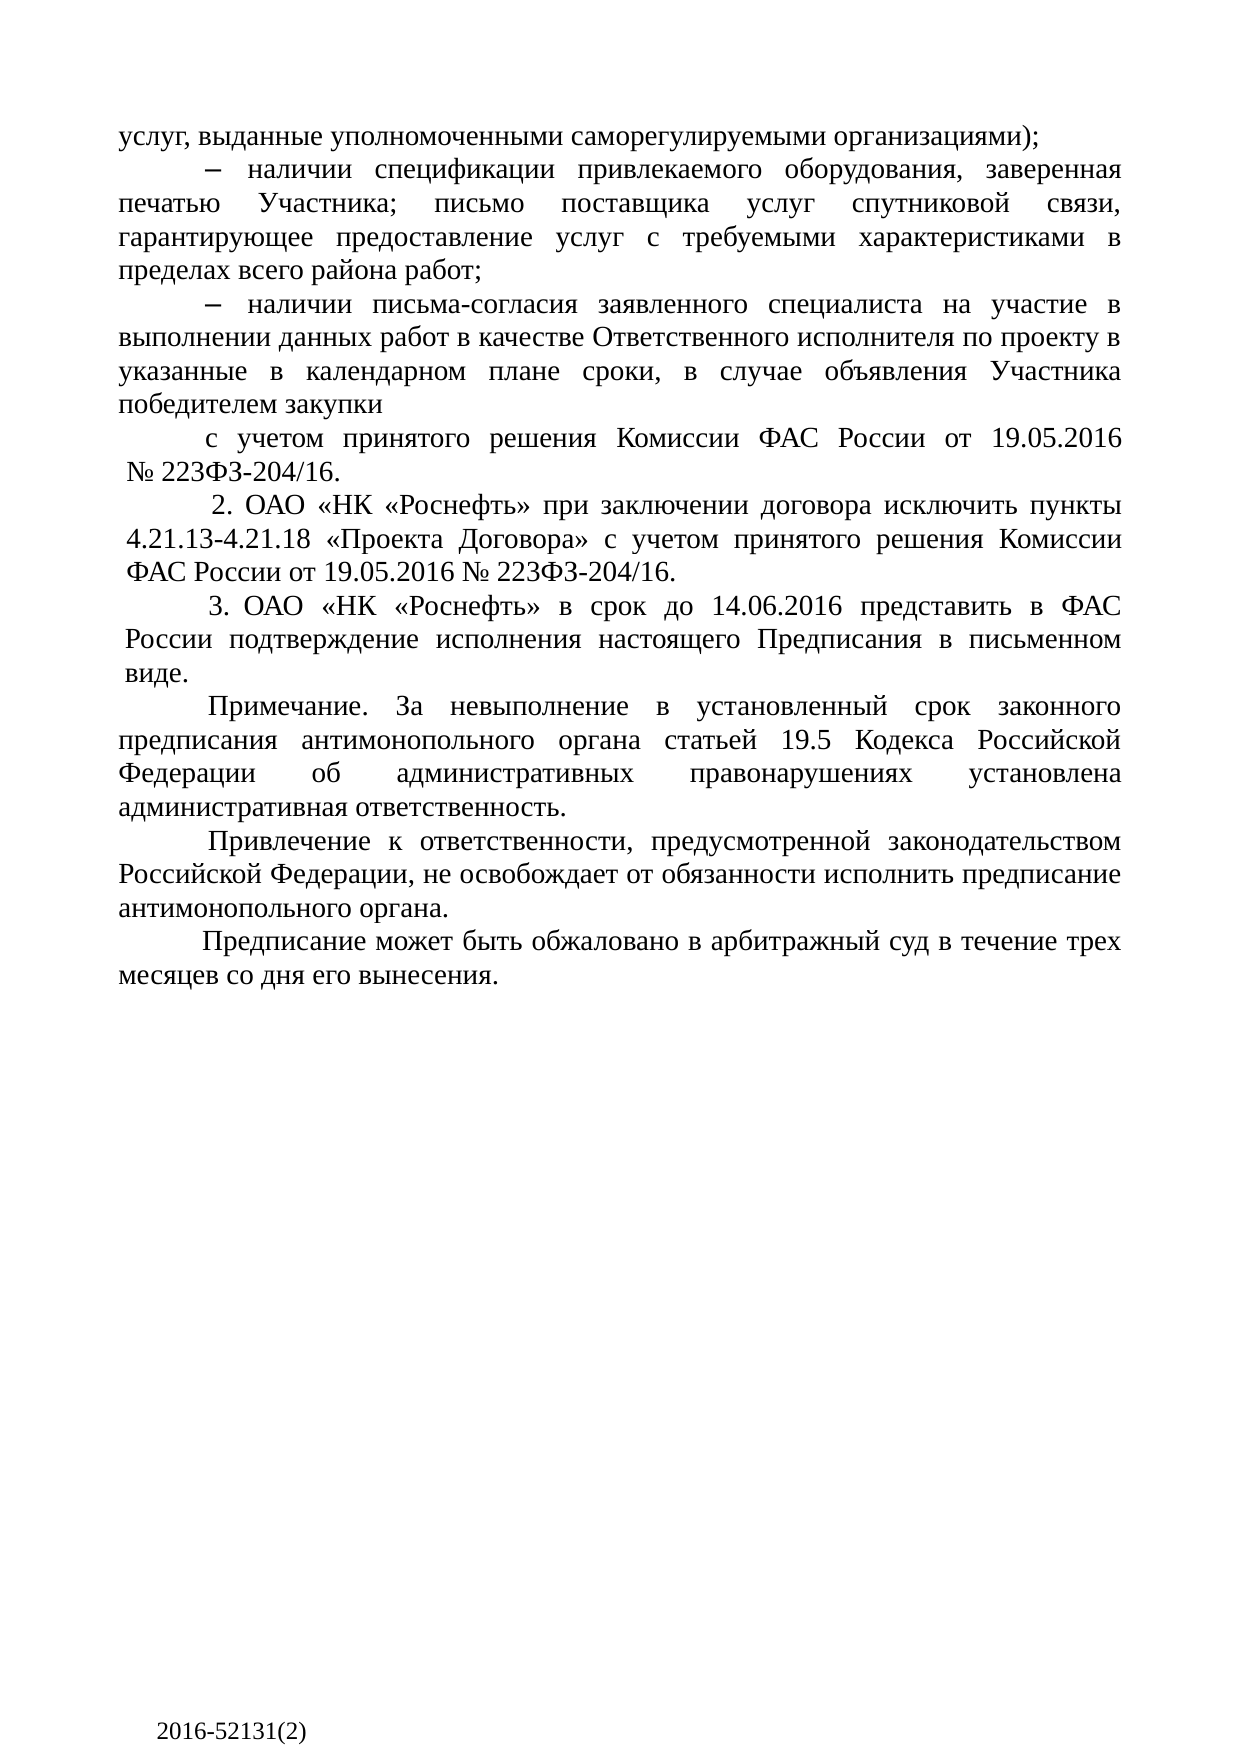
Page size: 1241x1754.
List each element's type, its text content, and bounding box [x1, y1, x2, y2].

text Примечание. За невыполнение в установленный срок законного предписания антимонопольного органа статьей 19.5 Кодекса Российской Федерации об административных правонарушениях установлена административная ответственность. [118, 688, 1122, 823]
list наличии спецификации привлекаемого оборудования, заверенная печатью Участника; письмо поставщика услуг спутниковой связи, гарантирующее предоставление услуг с требуемыми характеристиками в пределах всего района работ; [118, 152, 1122, 286]
list наличии письма-согласия заявленного специалиста на участие в выполнении данных работ в качестве Ответственного исполнителя по проекту в указанные в календарном плане сроки, в случае объявления Участника победителем закупки [118, 286, 1122, 420]
list услуг, выданные уполномоченными саморегулируемыми организациями); [118, 118, 1122, 152]
list ОАО «НК «Роснефть» в срок до 14.06.2016 представить в ФАС России подтверждение исполнения настоящего Предписания в письменном виде. [124, 588, 1122, 688]
text с учетом принятого решения Комиссии ФАС России от 19.05.2016 № 223ФЗ-204/16. [126, 420, 1122, 487]
list ОАО «НК «Роснефть» при заключении договора исключить пункты 4.21.13-4.21.18 «Проекта Договора» с учетом принятого решения Комиссии ФАС России от 19.05.2016 № 223ФЗ-204/16. [126, 487, 1122, 588]
text Предписание может быть обжаловано в арбитражный суд в течение трех месяцев со дня его вынесения. [118, 923, 1122, 990]
text Привлечение к ответственности, предусмотренной законодательством Российской Федерации, не освобождает от обязанности исполнить предписание антимонопольного органа. [118, 823, 1122, 923]
